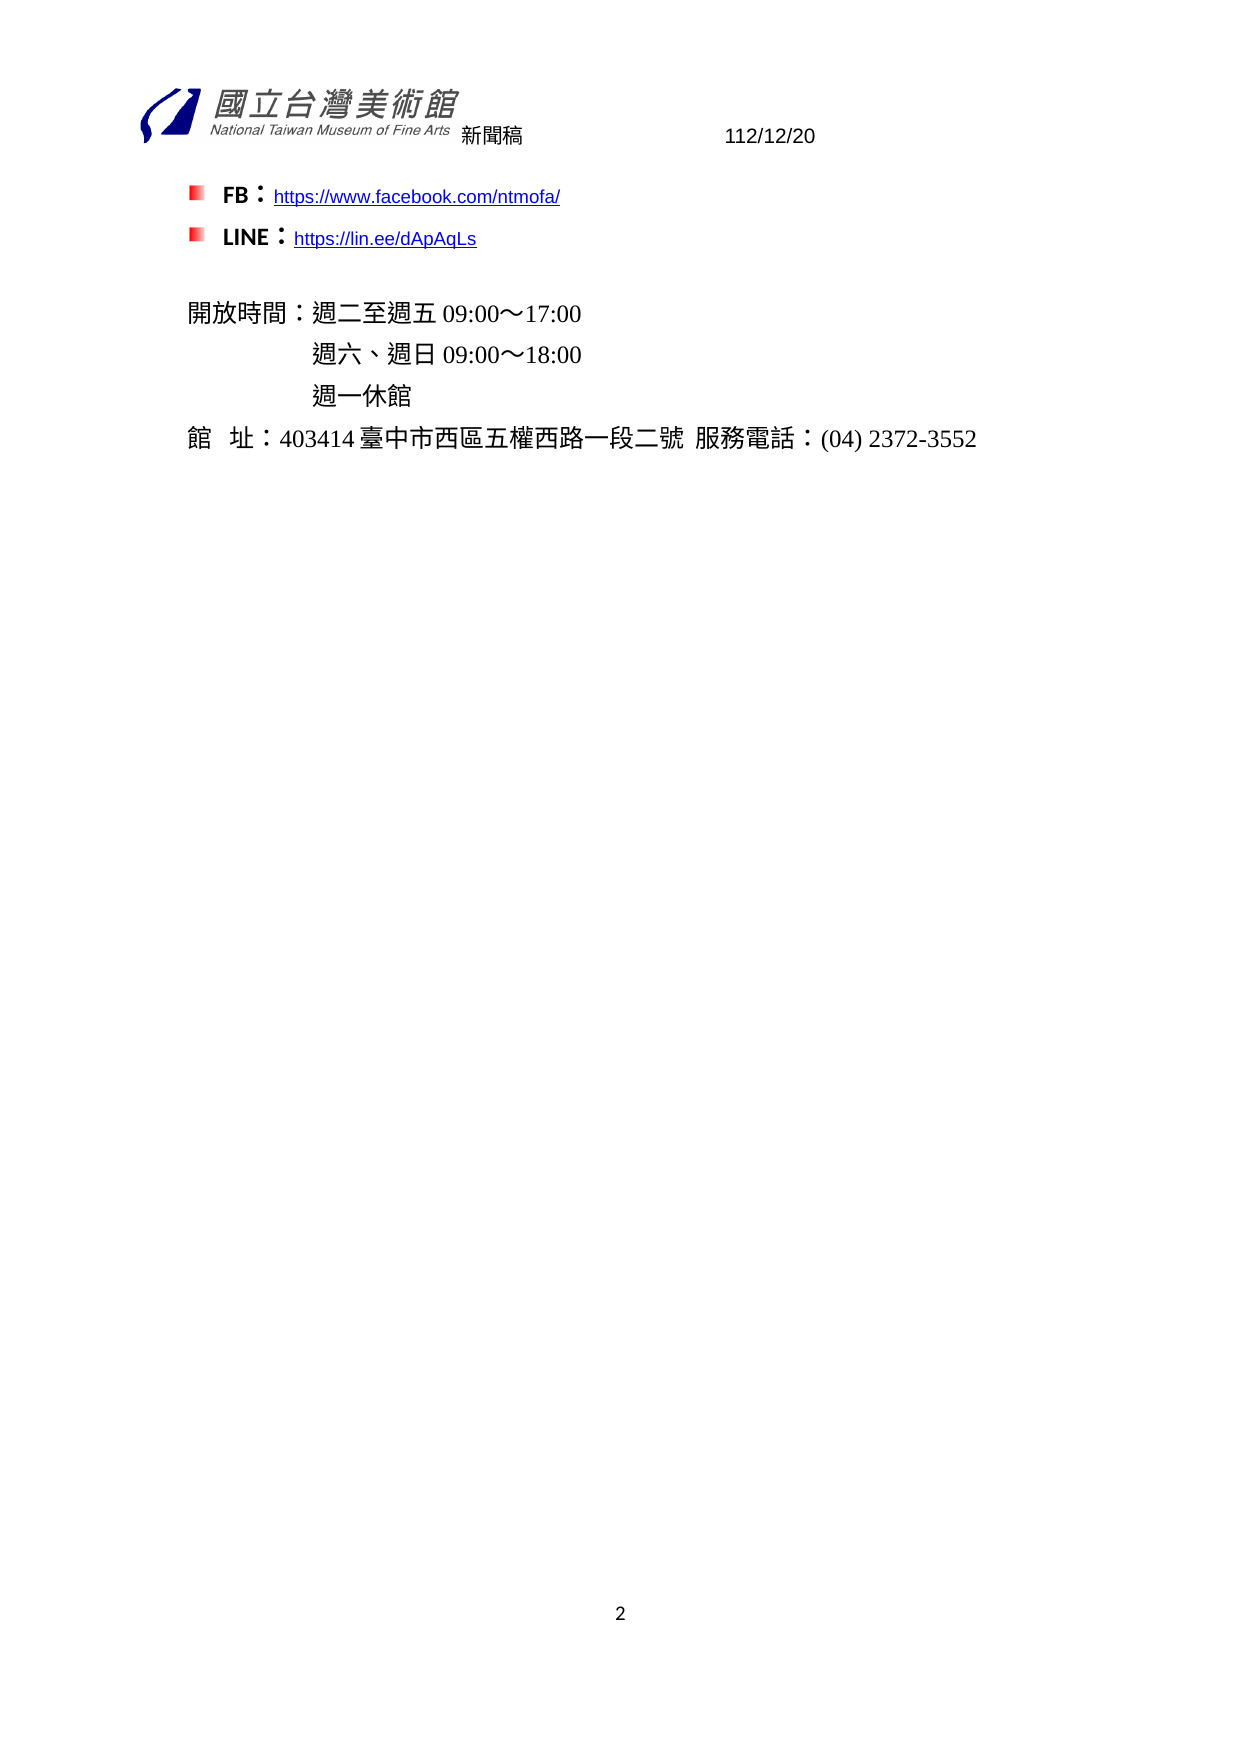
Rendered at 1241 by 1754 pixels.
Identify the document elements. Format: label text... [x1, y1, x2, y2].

text 週六、週日09:00～18:00 [187, 335, 1053, 371]
picture [140, 88, 461, 144]
text 週一休館 [187, 376, 1053, 413]
text 館 址：403414臺中市西區五權西路一段二號 服務電話：(04) 2372-3552 [187, 418, 1053, 456]
text 開放時間：週二至週五09:00～17:00 [187, 293, 1053, 329]
list FB：https://www.facebook.com/ntmofa/ [187, 175, 1053, 211]
picture [188, 184, 206, 202]
picture [188, 226, 206, 243]
list LINE：https://lin.ee/dApAqLs [187, 216, 1053, 253]
